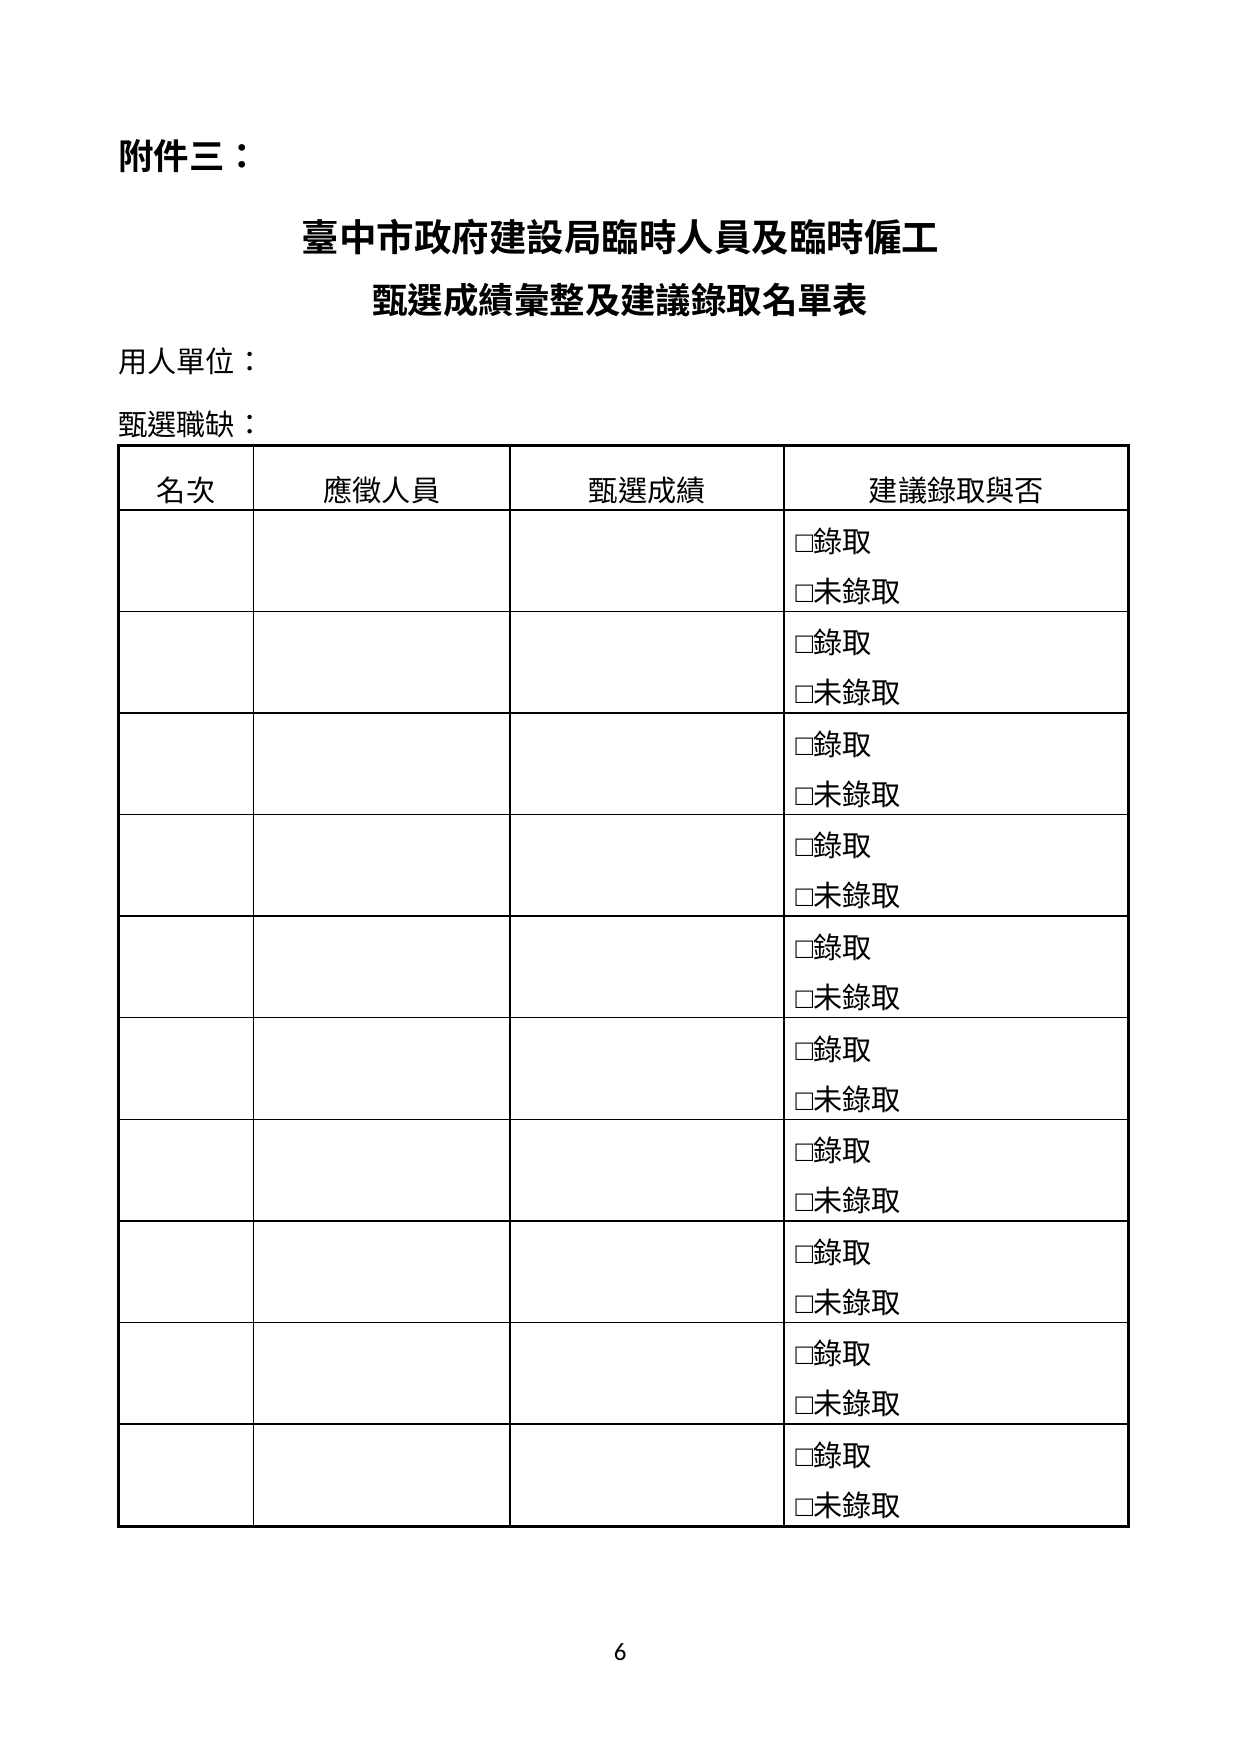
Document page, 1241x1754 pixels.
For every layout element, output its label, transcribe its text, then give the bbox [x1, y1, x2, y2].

table_cell □錄取 □未錄取 [785, 1018, 1127, 1118]
text 臺中市政府建設局臨時人員及臨時僱工 [118, 193, 1122, 256]
table_cell [511, 1120, 783, 1220]
table_cell □錄取 □未錄取 [785, 815, 1127, 915]
table_cell [511, 815, 783, 915]
table_cell [254, 612, 509, 712]
table_cell [254, 714, 509, 814]
table_cell [120, 815, 253, 915]
table_cell [254, 1222, 509, 1322]
text 用人單位： [118, 318, 1122, 381]
table_cell [511, 1425, 783, 1525]
table_cell [254, 917, 509, 1017]
table_cell □錄取 □未錄取 [785, 612, 1127, 712]
table_cell [120, 917, 253, 1017]
table_cell [254, 1425, 509, 1525]
table_cell [254, 1120, 509, 1220]
text 附件三： [118, 112, 1122, 175]
table_cell □錄取 □未錄取 [785, 1222, 1127, 1322]
table_cell [511, 1323, 783, 1423]
text 甄選職缺： [118, 381, 1122, 443]
table_cell □錄取 □未錄取 [785, 1120, 1127, 1220]
table_cell [254, 1018, 509, 1118]
table_cell [511, 714, 783, 814]
table_cell □錄取 □未錄取 [785, 917, 1127, 1017]
table_cell [511, 511, 783, 611]
table_cell □錄取 □未錄取 [785, 714, 1127, 814]
table_cell [120, 511, 253, 611]
table_cell [120, 1018, 253, 1118]
table_cell [120, 1120, 253, 1220]
table_cell [120, 1222, 253, 1322]
table_cell [120, 1425, 253, 1525]
table_cell [254, 1323, 509, 1423]
table_cell [120, 1323, 253, 1423]
table_cell □錄取 □未錄取 [785, 1425, 1127, 1525]
text 甄選成績彙整及建議錄取名單表 [118, 256, 1122, 318]
table_cell [511, 1018, 783, 1118]
table_header 建議錄取與否 [785, 447, 1127, 509]
table_header 名次 [120, 447, 253, 509]
table_cell [511, 612, 783, 712]
table_header 應徵人員 [254, 447, 509, 509]
table_cell [254, 815, 509, 915]
table_header 甄選成績 [511, 447, 783, 509]
table_cell [254, 511, 509, 611]
table_cell [511, 1222, 783, 1322]
table_cell [120, 612, 253, 712]
table_cell □錄取 □未錄取 [785, 1323, 1127, 1423]
table_cell [120, 714, 253, 814]
table_cell □錄取 □未錄取 [785, 511, 1127, 611]
table_cell [511, 917, 783, 1017]
